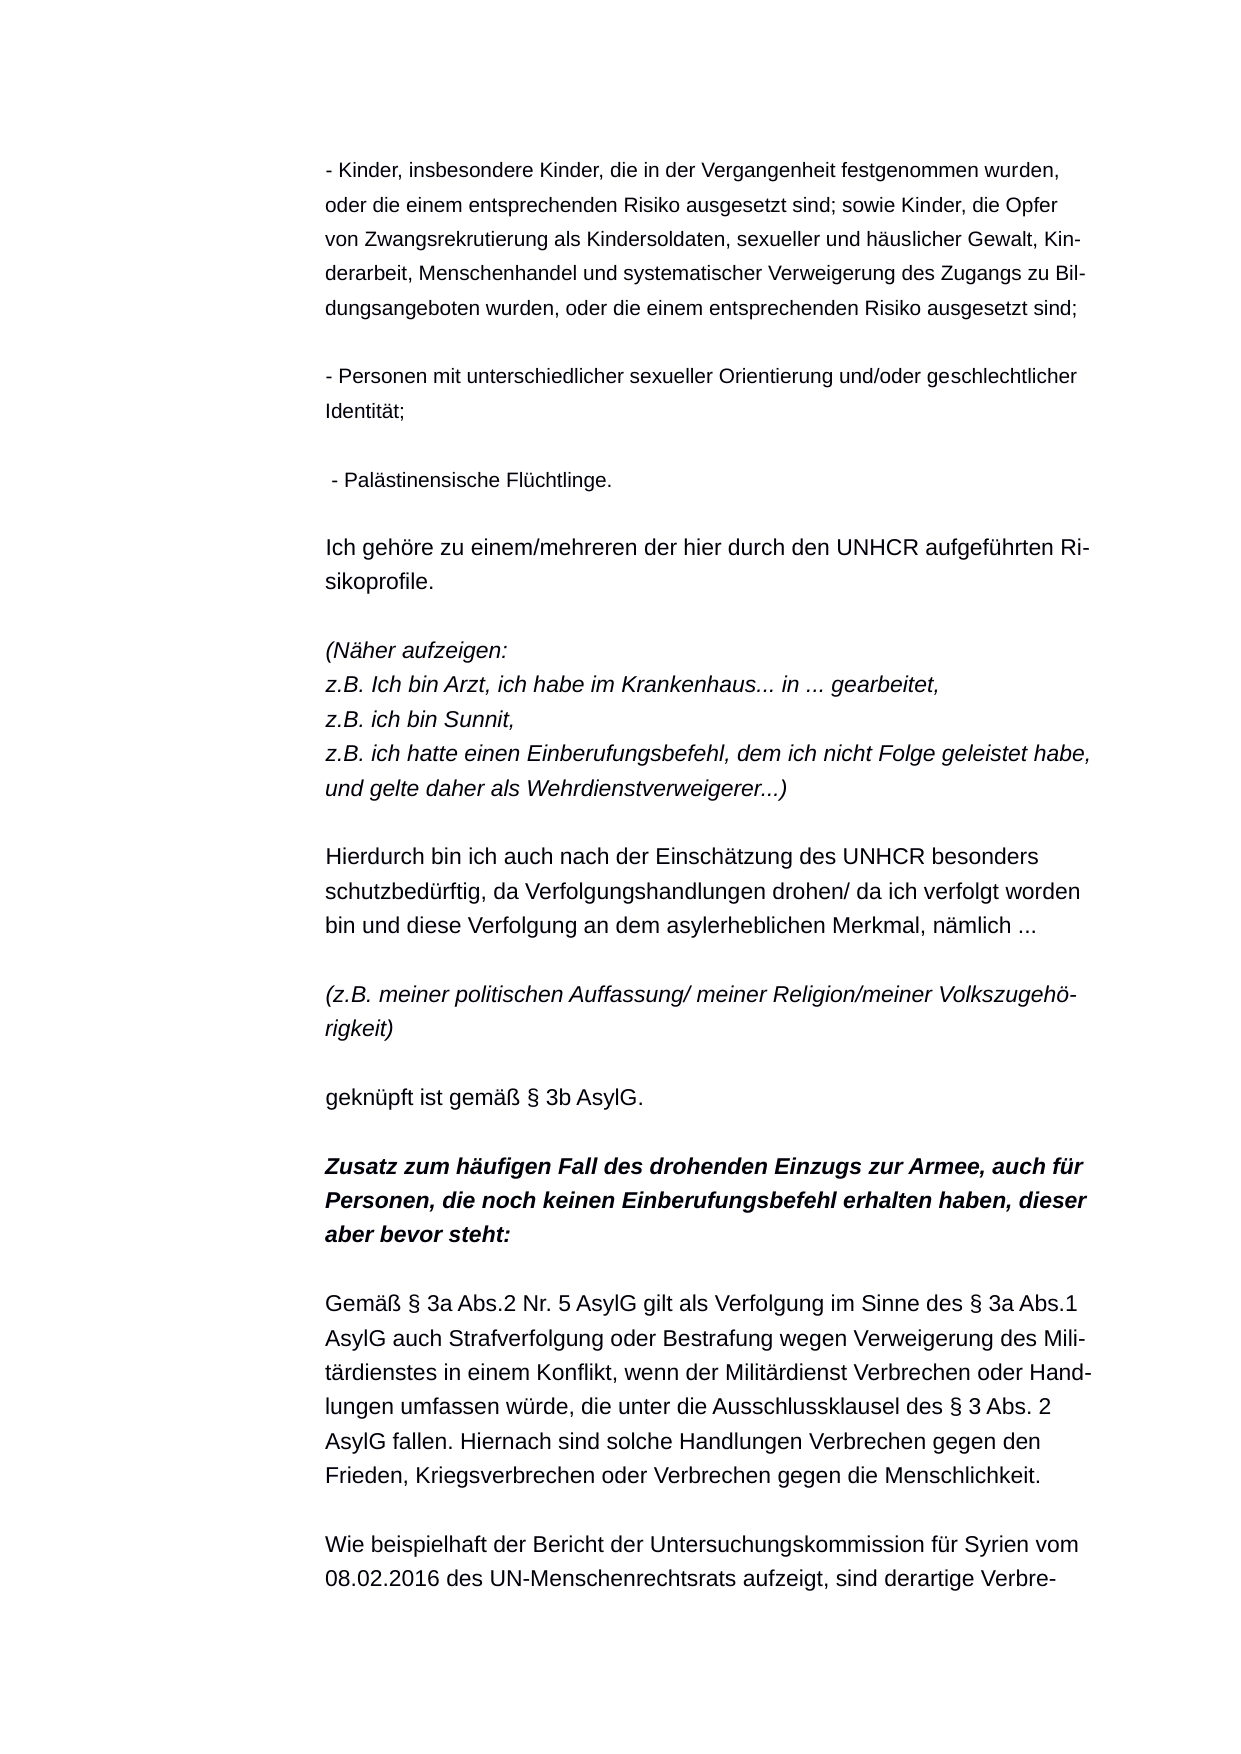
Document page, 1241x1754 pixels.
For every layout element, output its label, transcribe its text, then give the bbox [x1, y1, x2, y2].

text geknüpft ist gemäß § 3b AsylG. [325, 1076, 1092, 1110]
text Ich gehöre zu einem/mehreren der hier durch den UNHCR aufgeführten Ri­si­ko­pro­fi­le. [325, 526, 1092, 594]
text Hierdurch bin ich auch nach der Einschätzung des UNHCR besonders schutz­be­dürf­tig, da Verfolgungshandlungen drohen/ da ich verfolgt worden bin und diese Verfolgung an dem asylerheblichen Merkmal, nämlich ... [325, 835, 1092, 938]
text - Kinder, insbesondere Kinder, die in der Vergangenheit festgenommen wur­den, oder die einem entsprechenden Risiko ausgesetzt sind; sowie Kin­der, die Opfer von Zwangsrekrutierung als Kindersoldaten, sexueller und häus­li­cher Gewalt, Kin­der­ar­beit, Menschenhandel und systematischer Ver­wei­ge­rung des Zugangs zu Bil­dungs­an­ge­bo­ten wurden, oder die einem ent­spre­chen­den Risiko ausgesetzt sind; [325, 148, 1092, 319]
text Gemäß § 3a Abs.2 Nr. 5 AsylG gilt als Verfolgung im Sinne des § 3a Abs.1 AsylG auch Strafverfolgung oder Bestrafung wegen Verweigerung des Mi­li­tär­diens­tes in einem Kon­flikt, wenn der Militärdienst Verbrechen oder Hand­lun­gen umfassen würde, die unter die Aus­schluss­klau­sel des § 3 Abs. 2 AsylG fallen. Hiernach sind solche Handlungen Verbrechen gegen den Frie­den, Kriegs­ver­bre­chen oder Ver­bre­chen gegen die Menschlichkeit. [325, 1282, 1092, 1488]
text (Näher aufzeigen: [325, 629, 1092, 663]
text z.B. ich hatte einen Einberufungsbefehl, dem ich nicht Folge geleistet ha­be, und gelte daher als Wehrdienstverweigerer...) [325, 732, 1092, 801]
text z.B. ich bin Sunnit, [325, 698, 1092, 732]
text - Palästinensische Flüchtlinge. [325, 457, 1092, 491]
text (z.B. meiner politischen Auffassung/ meiner Religion/meiner Volks­zu­ge­hö­rig­keit) [325, 973, 1092, 1041]
text Zusatz zum häufigen Fall des drohenden Einzugs zur Armee, auch für Per­so­nen, die noch keinen Einberufungsbefehl erhalten haben, dieser aber be­vor steht: [325, 1144, 1092, 1248]
text - Personen mit unterschiedlicher sexueller Orientierung und/oder ge­schlecht­li­cher Iden­ti­tät; [325, 354, 1092, 423]
text z.B. Ich bin Arzt, ich habe im Krankenhaus... in ... gearbeitet, [325, 663, 1092, 698]
text Wie beispielhaft der Be­richt der Untersuchungskommission für Syrien vom 08.02.2016 des UN-Men­schen­rechts­rats aufzeigt, sind derartige Ver­bre­ [325, 1523, 1092, 1591]
